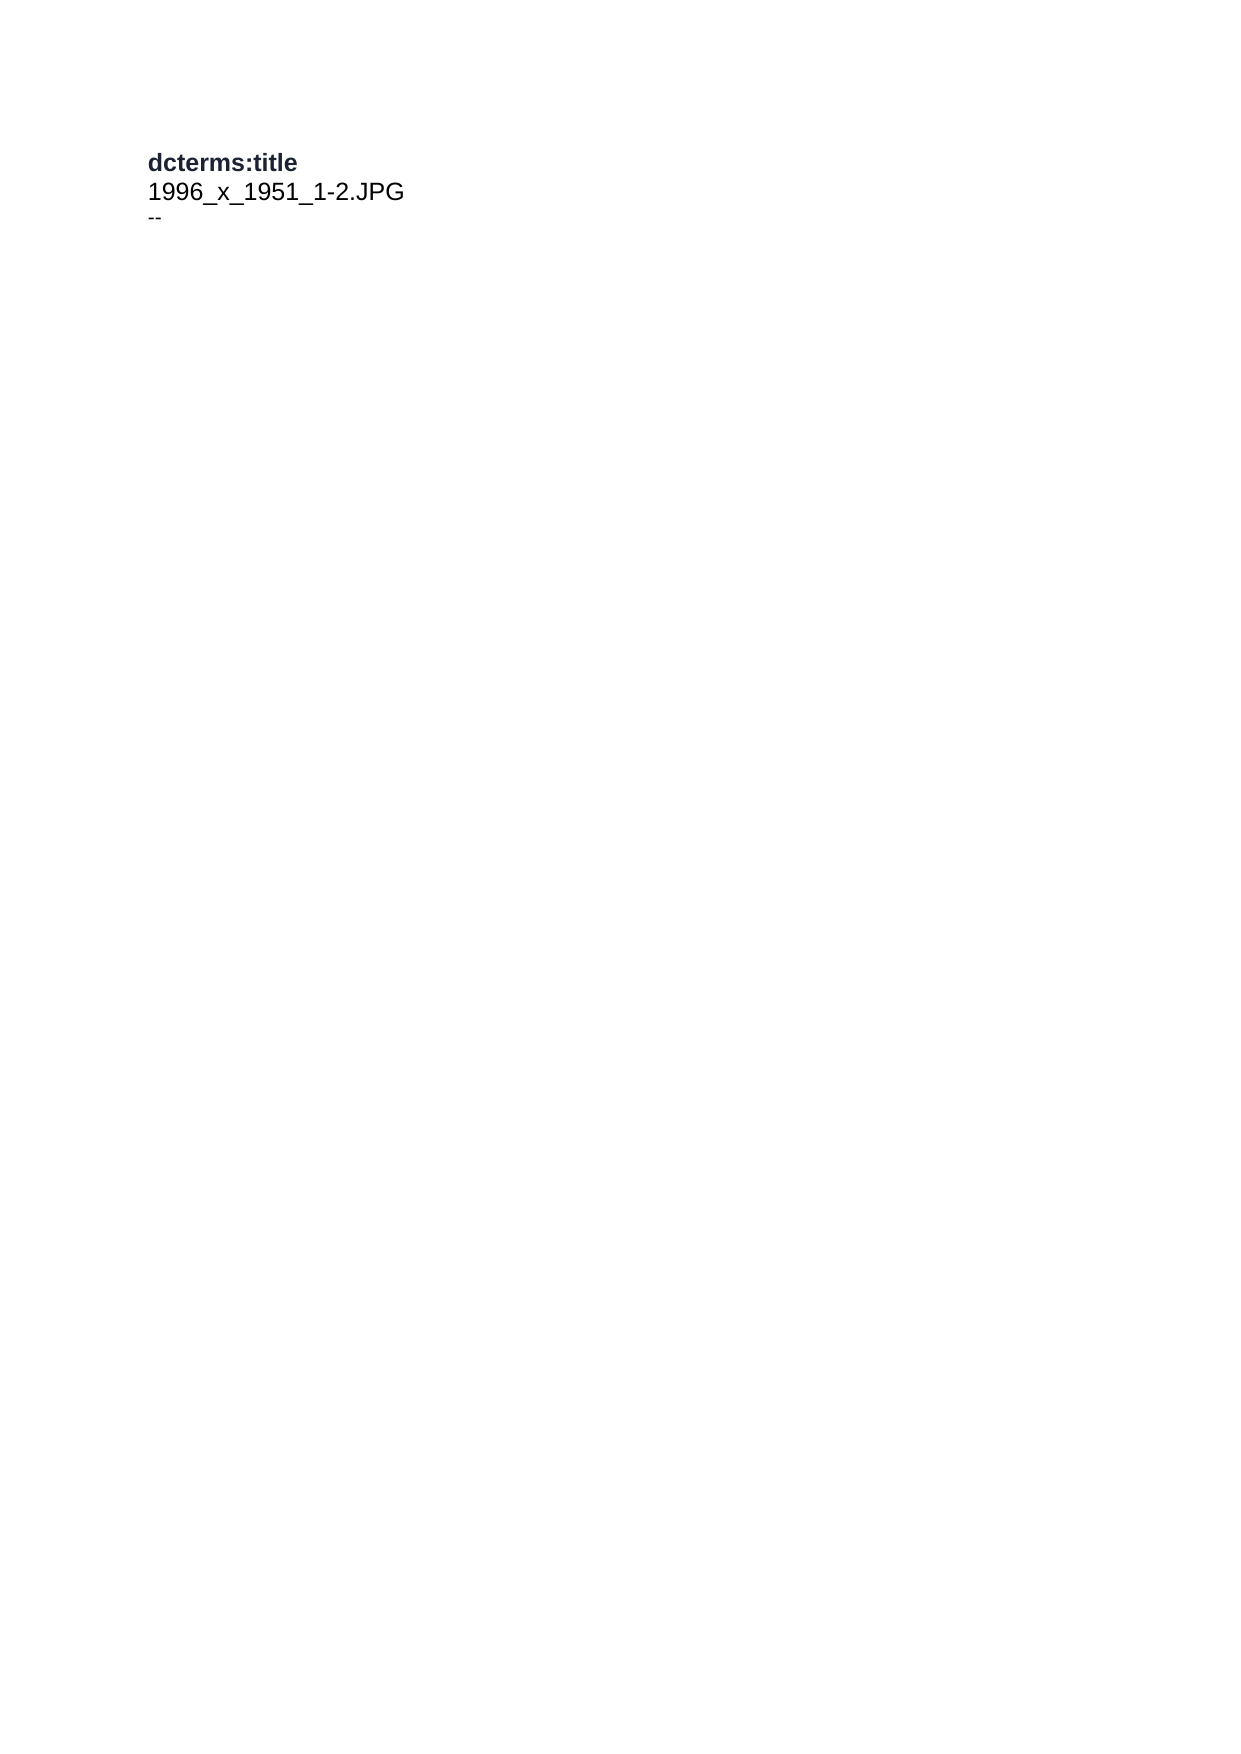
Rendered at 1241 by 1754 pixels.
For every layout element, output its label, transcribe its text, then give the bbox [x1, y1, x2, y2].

text -- [148, 205, 1092, 229]
text 1996_x_1951_1-2.JPG [148, 176, 1092, 205]
text dcterms:title [148, 148, 1092, 176]
